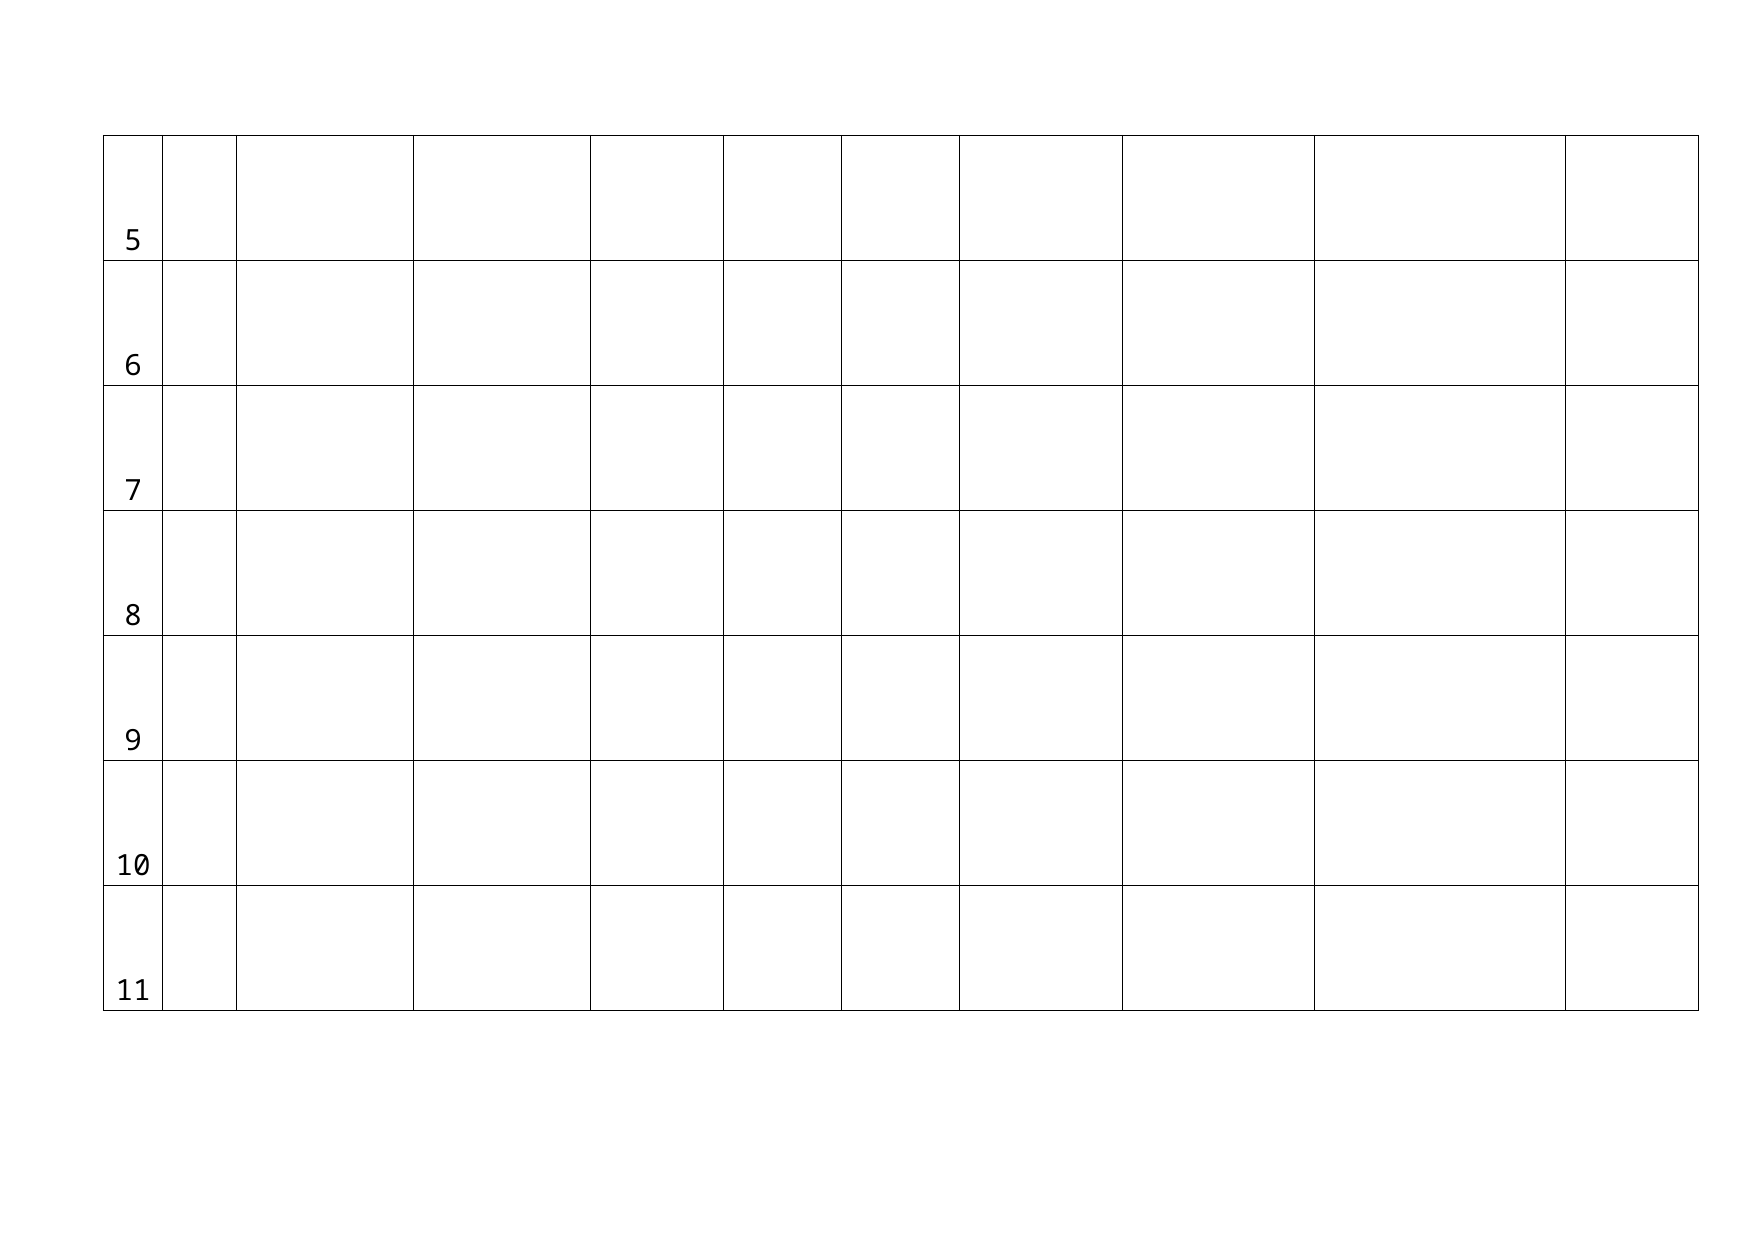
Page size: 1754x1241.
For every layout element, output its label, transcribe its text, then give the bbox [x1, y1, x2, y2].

table_cell [414, 761, 590, 885]
table_cell [724, 386, 841, 510]
table_cell [1315, 886, 1565, 1010]
table_cell 7 [104, 386, 162, 510]
table_cell [724, 136, 841, 260]
table_cell [1315, 636, 1565, 760]
table_cell [237, 261, 413, 385]
table_cell [1566, 386, 1698, 510]
table_cell [960, 636, 1122, 760]
table_cell [842, 761, 959, 885]
table_cell [1315, 261, 1565, 385]
table_cell [414, 136, 590, 260]
table_cell [591, 886, 723, 1010]
table_cell [163, 136, 236, 260]
table_cell [842, 886, 959, 1010]
table_cell [724, 261, 841, 385]
table_cell [237, 636, 413, 760]
table_cell [163, 511, 236, 635]
table_cell 5 [104, 136, 162, 260]
table_cell [1123, 136, 1314, 260]
table_cell [1566, 136, 1698, 260]
table_cell [237, 511, 413, 635]
table_cell 10 [104, 761, 162, 885]
table_cell [414, 261, 590, 385]
table_cell [960, 761, 1122, 885]
table_cell 8 [104, 511, 162, 635]
table_cell [163, 636, 236, 760]
table_cell [842, 261, 959, 385]
table_cell [1123, 261, 1314, 385]
table_cell [414, 636, 590, 760]
table_cell [1123, 511, 1314, 635]
table_cell [237, 886, 413, 1010]
table_cell [1315, 761, 1565, 885]
table_cell [163, 761, 236, 885]
table_cell [960, 386, 1122, 510]
table_cell [1123, 761, 1314, 885]
table_cell [414, 511, 590, 635]
table_cell [591, 261, 723, 385]
table_cell [237, 761, 413, 885]
table_cell [842, 511, 959, 635]
table_cell [960, 261, 1122, 385]
table_cell [724, 886, 841, 1010]
table_cell [724, 511, 841, 635]
table_cell [724, 761, 841, 885]
table_cell [237, 386, 413, 510]
table_cell [1315, 136, 1565, 260]
table_cell 9 [104, 636, 162, 760]
table_cell 6 [104, 261, 162, 385]
table_cell [1315, 386, 1565, 510]
table_cell [1123, 636, 1314, 760]
table_cell [1123, 886, 1314, 1010]
table_cell [1566, 511, 1698, 635]
table_cell [163, 386, 236, 510]
table_cell [842, 386, 959, 510]
table_cell [1123, 386, 1314, 510]
table_cell [163, 886, 236, 1010]
table_cell [960, 886, 1122, 1010]
table_cell [591, 136, 723, 260]
table_cell [163, 261, 236, 385]
table_cell [960, 136, 1122, 260]
table_cell [237, 136, 413, 260]
table_cell [842, 636, 959, 760]
table_cell [591, 386, 723, 510]
table_cell [591, 761, 723, 885]
table_cell [1566, 761, 1698, 885]
table_cell [1566, 261, 1698, 385]
table_cell [960, 511, 1122, 635]
table_cell [414, 386, 590, 510]
table_cell [1566, 636, 1698, 760]
table_cell 11 [104, 886, 162, 1010]
table_cell [724, 636, 841, 760]
table_cell [591, 511, 723, 635]
table_cell [591, 636, 723, 760]
table_cell [842, 136, 959, 260]
table_cell [414, 886, 590, 1010]
table_cell [1566, 886, 1698, 1010]
table_cell [1315, 511, 1565, 635]
